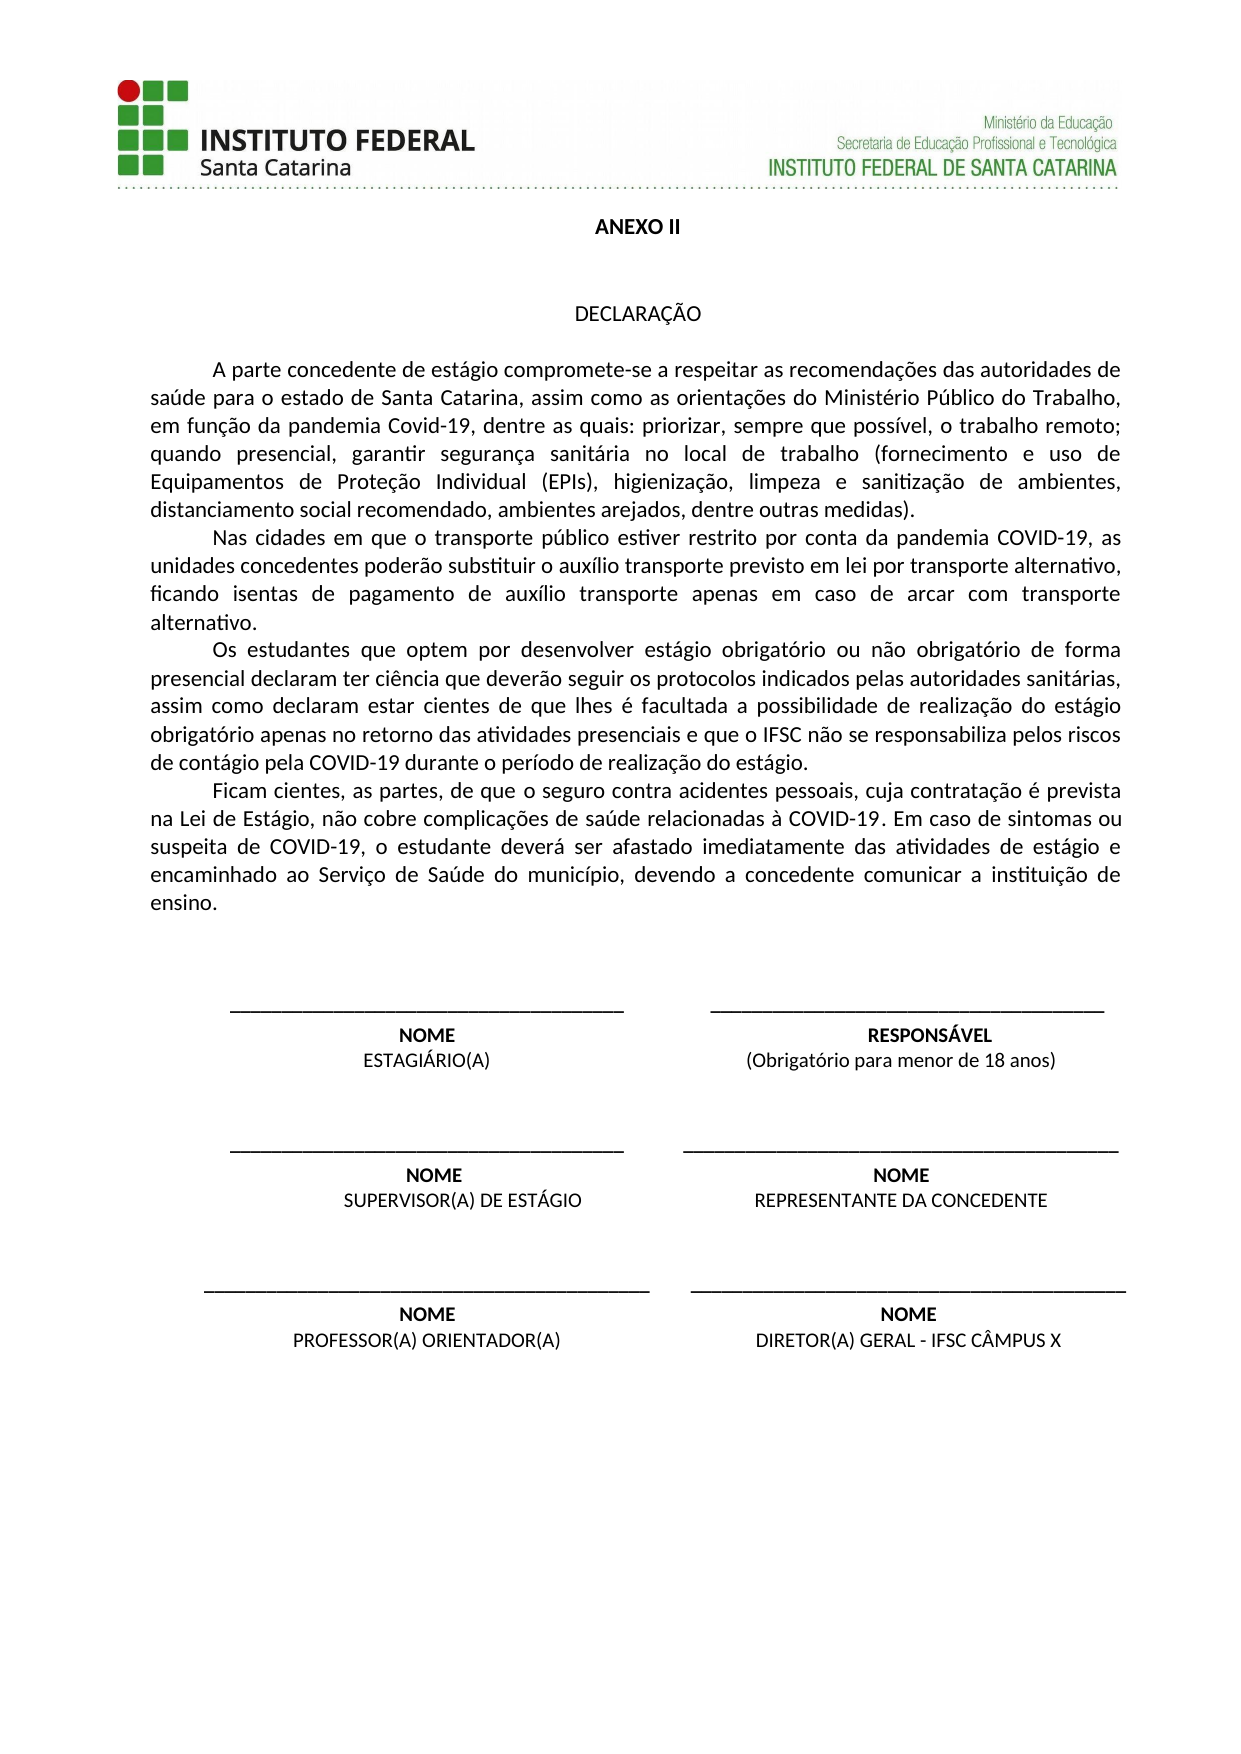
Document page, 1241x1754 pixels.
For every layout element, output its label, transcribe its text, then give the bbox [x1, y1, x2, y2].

text ANEXO II [137, 212, 1138, 241]
table_cell ___________________________________________ NOME PROFESSOR(A) ORIENTADOR(A) [189, 1253, 667, 1391]
text Os estudantes que optem por desenvolver estágio obrigatório ou não obrigatório de forma presencial declaram ter ciência que deverão seguir os protocolos indicados pelas autoridades sanitárias, assim como declaram estar cientes de que lhes é facultada a possibilidade de realização do estágio obrigatório apenas no retorno das atividades presenciais e que o IFSC não se responsabiliza pelos riscos de contágio pela COVID-19 durante o período de realização do estágio. [150, 636, 1123, 776]
table_header ______________________________________ RESPONSÁVEL (Obrigatório para menor de 18 anos) [669, 974, 1148, 1112]
text DECLARAÇÃO [137, 299, 1138, 327]
text Nas cidades em que o transporte público estiver restrito por conta da pandemia COVID-19, as unidades concedentes poderão substituir o auxílio transporte previsto em lei por transporte alternativo, ficando isentas de pagamento de auxílio transporte apenas em caso de arcar com transporte alternativo. [150, 523, 1123, 636]
table_header ______________________________________ NOME ESTAGIÁRIO(A) [189, 974, 667, 1112]
picture [117, 80, 1122, 189]
text A parte concedente de estágio compromete-se a respeitar as recomendações das autoridades de saúde para o estado de Santa Catarina, assim como as orientações do Ministério Público do Trabalho, em função da pandemia Covid-19, dentre as quais: priorizar, sempre que possível, o trabalho remoto; quando presencial, garantir segurança sanitária no local de trabalho (fornecimento e uso de Equipamentos de Proteção Individual (EPIs), higienização, limpeza e sanitização de ambientes, distanciamento social recomendado, ambientes arejados, dentre outras medidas). [150, 355, 1123, 523]
table_cell __________________________________________ NOME REPRESENTANTE DA CONCEDENTE [669, 1114, 1148, 1251]
table_cell ______________________________________ NOME SUPERVISOR(A) DE ESTÁGIO [189, 1114, 667, 1251]
text Ficam cientes, as partes, de que o seguro contra acidentes pessoais, cuja contratação é prevista na Lei de Estágio, não cobre complicações de saúde relacionadas à COVID-19. Em caso de sintomas ou suspeita de COVID-19, o estudante deverá ser afastado imediatamente das atividades de estágio e encaminhado ao Serviço de Saúde do município, devendo a concedente comunicar a instituição de ensino. [150, 776, 1123, 916]
table_cell __________________________________________ NOME DIRETOR(A) GERAL - IFSC CÂMPUS X [669, 1253, 1148, 1391]
